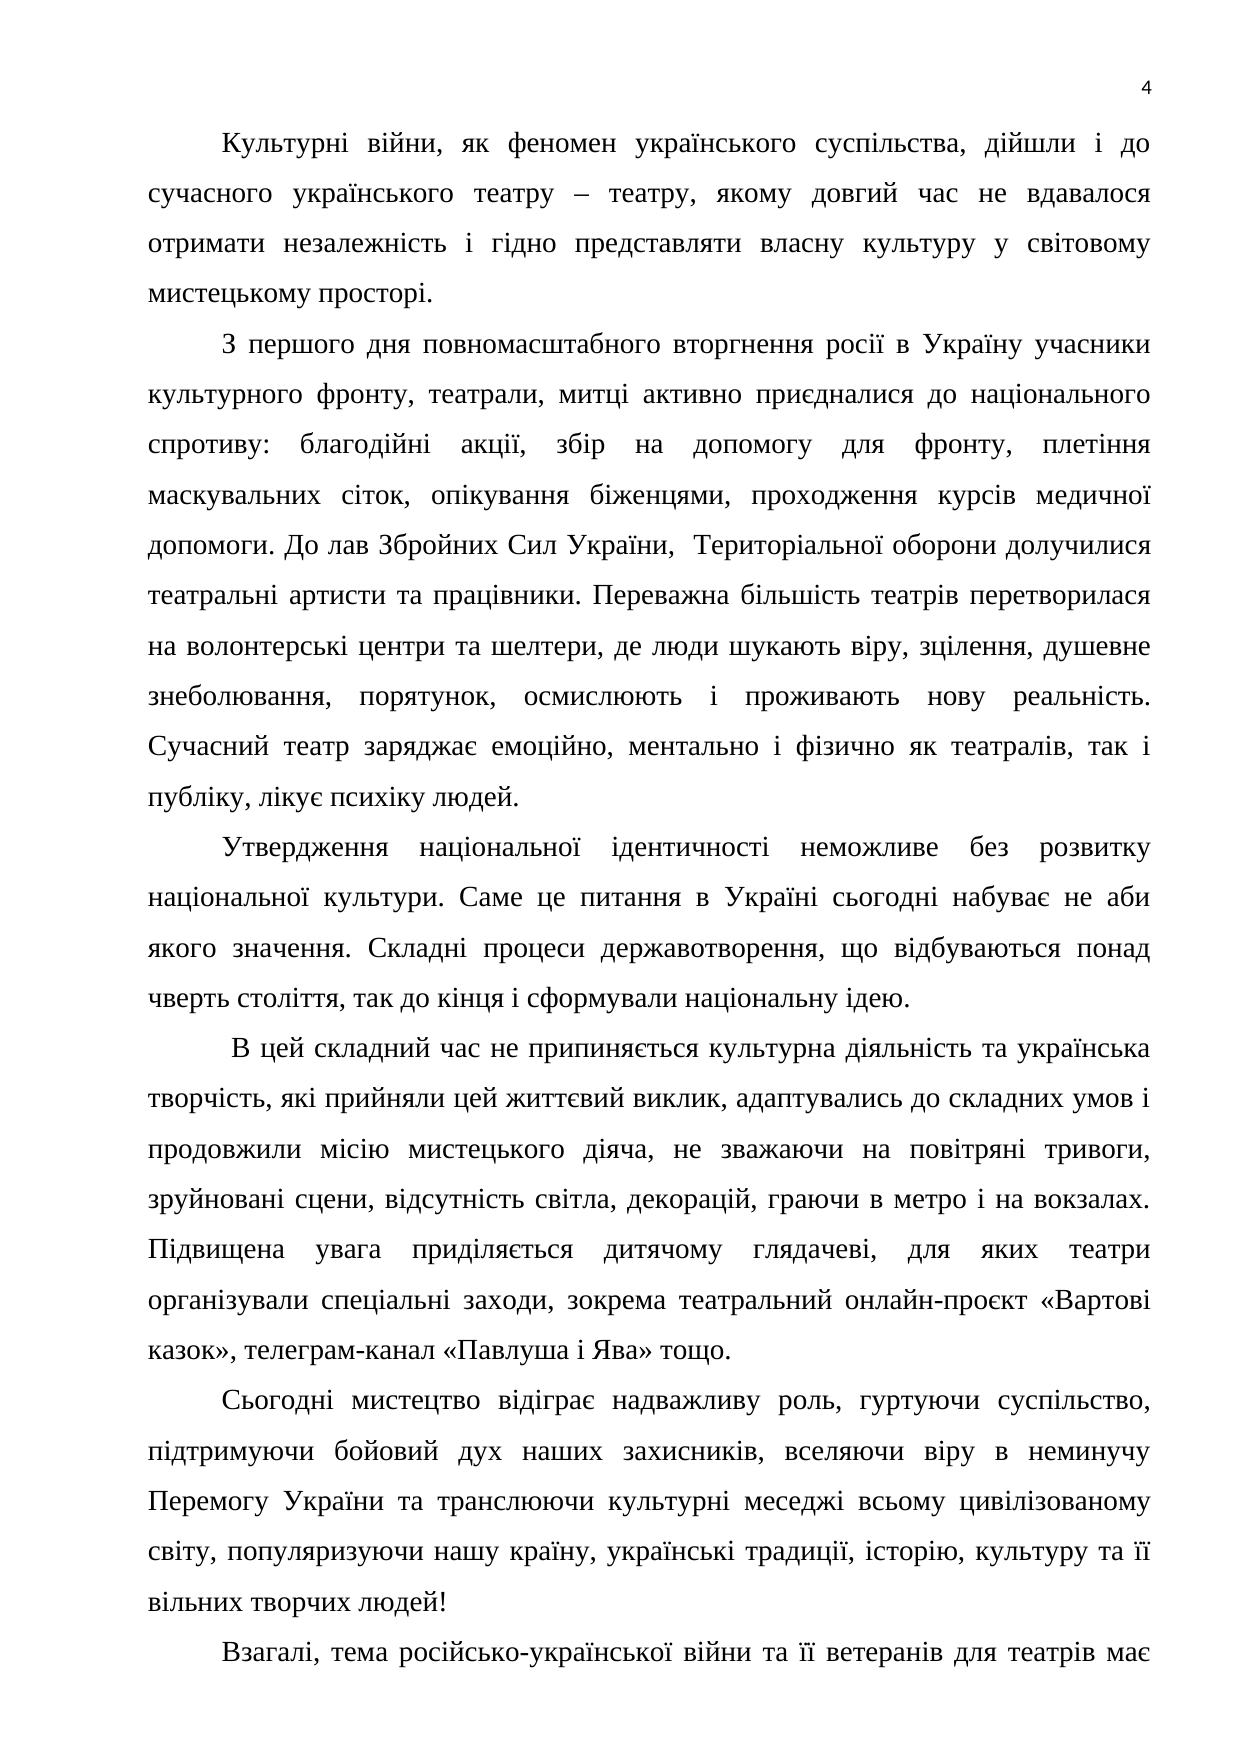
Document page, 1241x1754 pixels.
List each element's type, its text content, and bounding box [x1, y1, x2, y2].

text Сьогодні мистецтво відіграє надважливу роль, гуртуючи суспільство, підтримуючи бойовий дух наших захисників, вселяючи віру в неминучу Перемогу України та транслюючи культурні меседжі всьому цивілізованому світу, популяризуючи нашу країну, українські традиції, історію, культуру та її вільних творчих людей! [148, 1382, 1152, 1617]
text Утвердження національної ідентичності неможливе без розвитку національної культури. Саме це питання в Україні сьогодні набуває не аби якого значення. Складні процеси державотворення, що відбуваються понад чверть століття, так до кінця і сформували національну ідею. [148, 829, 1152, 1013]
text В цей складний час не припиняється культурна діяльність та українська творчість, які прийняли цей життєвий виклик, адаптувались до складних умов і продовжили місію мистецького діяча, не зважаючи на повітряні тривоги, зруйновані сцени, відсутність світла, декорацій, граючи в метро і на вокзалах. Підвищена увага приділяється дитячому глядачеві, для яких театри організували спеціальні заходи, зокрема театральний онлайн-проєкт «Вартові казок», телеграм-канал «Павлуша і Ява» тощо. [148, 1030, 1152, 1366]
text Взагалі, тема російсько-української війни та її ветеранів для театрів має [148, 1634, 1152, 1668]
text З першого дня повномасштабного вторгнення росії в Україну учасники культурного фронту, театрали, митці активно приєдналися до національного спротиву: благодійні акції, збір на допомогу для фронту, плетіння маскувальних сіток, опікування біженцями, проходження курсів медичної допомоги. До лав Збройних Сил України, Територіальної оборони долучилися театральні артисти та працівники. Переважна більшість театрів перетворилася на волонтерські центри та шелтери, де люди шукають віру, зцілення, душевне знеболювання, порятунок, осмислюють і проживають нову реальність. Сучасний театр заряджає емоційно, ментально і фізично як театралів, так і публіку, лікує психіку людей. [148, 326, 1152, 812]
text Культурні війни, як феномен українського суспільства, дійшли і до сучасного українського театру – театру, якому довгий час не вдавалося отримати незалежність і гідно представляти власну культуру у світовому мистецькому просторі. [148, 125, 1152, 309]
